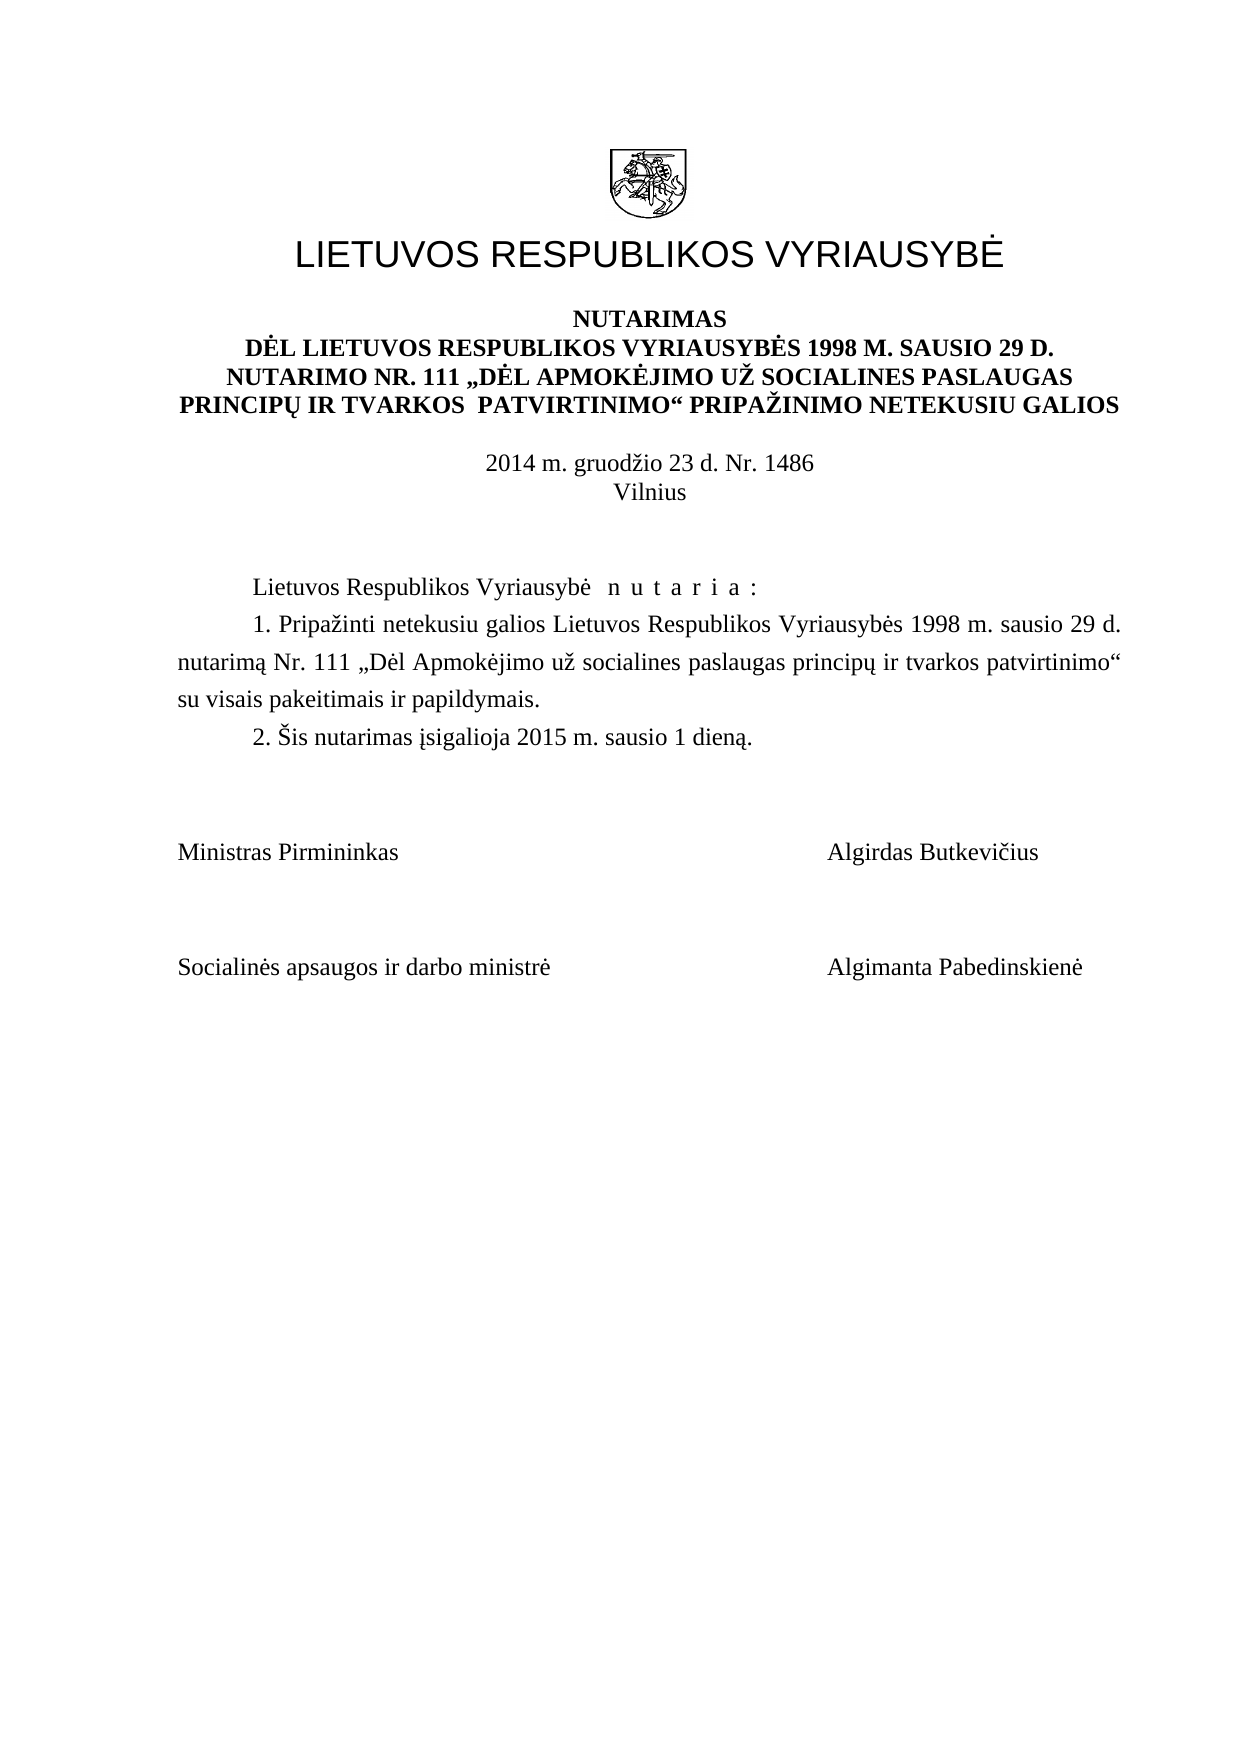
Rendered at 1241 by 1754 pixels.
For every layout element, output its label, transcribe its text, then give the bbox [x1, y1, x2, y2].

text Lietuvos Respublikos Vyriausybė nutaria: [177, 563, 1122, 600]
text Socialinės apsaugos ir darbo ministrė Algimanta Pabedinskienė [177, 952, 1122, 980]
text Lietuvos Respublikos Vyriausybė [177, 232, 1122, 275]
text 2014 m. gruodžio 23 d. Nr. 1486 Vilnius [177, 448, 1122, 505]
text Ministras Pirmininkas Algirdas Butkevičius [177, 837, 1122, 865]
text 2. Šis nutarimas įsigalioja 2015 m. sausio 1 dieną. [177, 713, 1122, 750]
text nutarimas [177, 304, 1122, 333]
text 1. Pripažinti netekusiu galios Lietuvos Respublikos Vyriausybės 1998 m. sausio 29 d. nutarimą Nr. 111 „Dėl Apmokėjimo už socialines paslaugas principų ir tvarkos patvirtinimo“ su visais pakeitimais ir papildymais. [177, 600, 1122, 713]
text Dėl LIETUVOS RESPUBLIKOS VYRIAUSYBĖS 1998 M. SAUSIO 29 D. NUTARIMO NR. 111 „DĖL APMOKĖJIMO UŽ SOCIALINES PASLAUGAS PRINCIPŲ IR TVARKOS PATVIRTINIMO“ PRIPAŽINIMO NETEKUSIU GALIOS [177, 333, 1122, 419]
